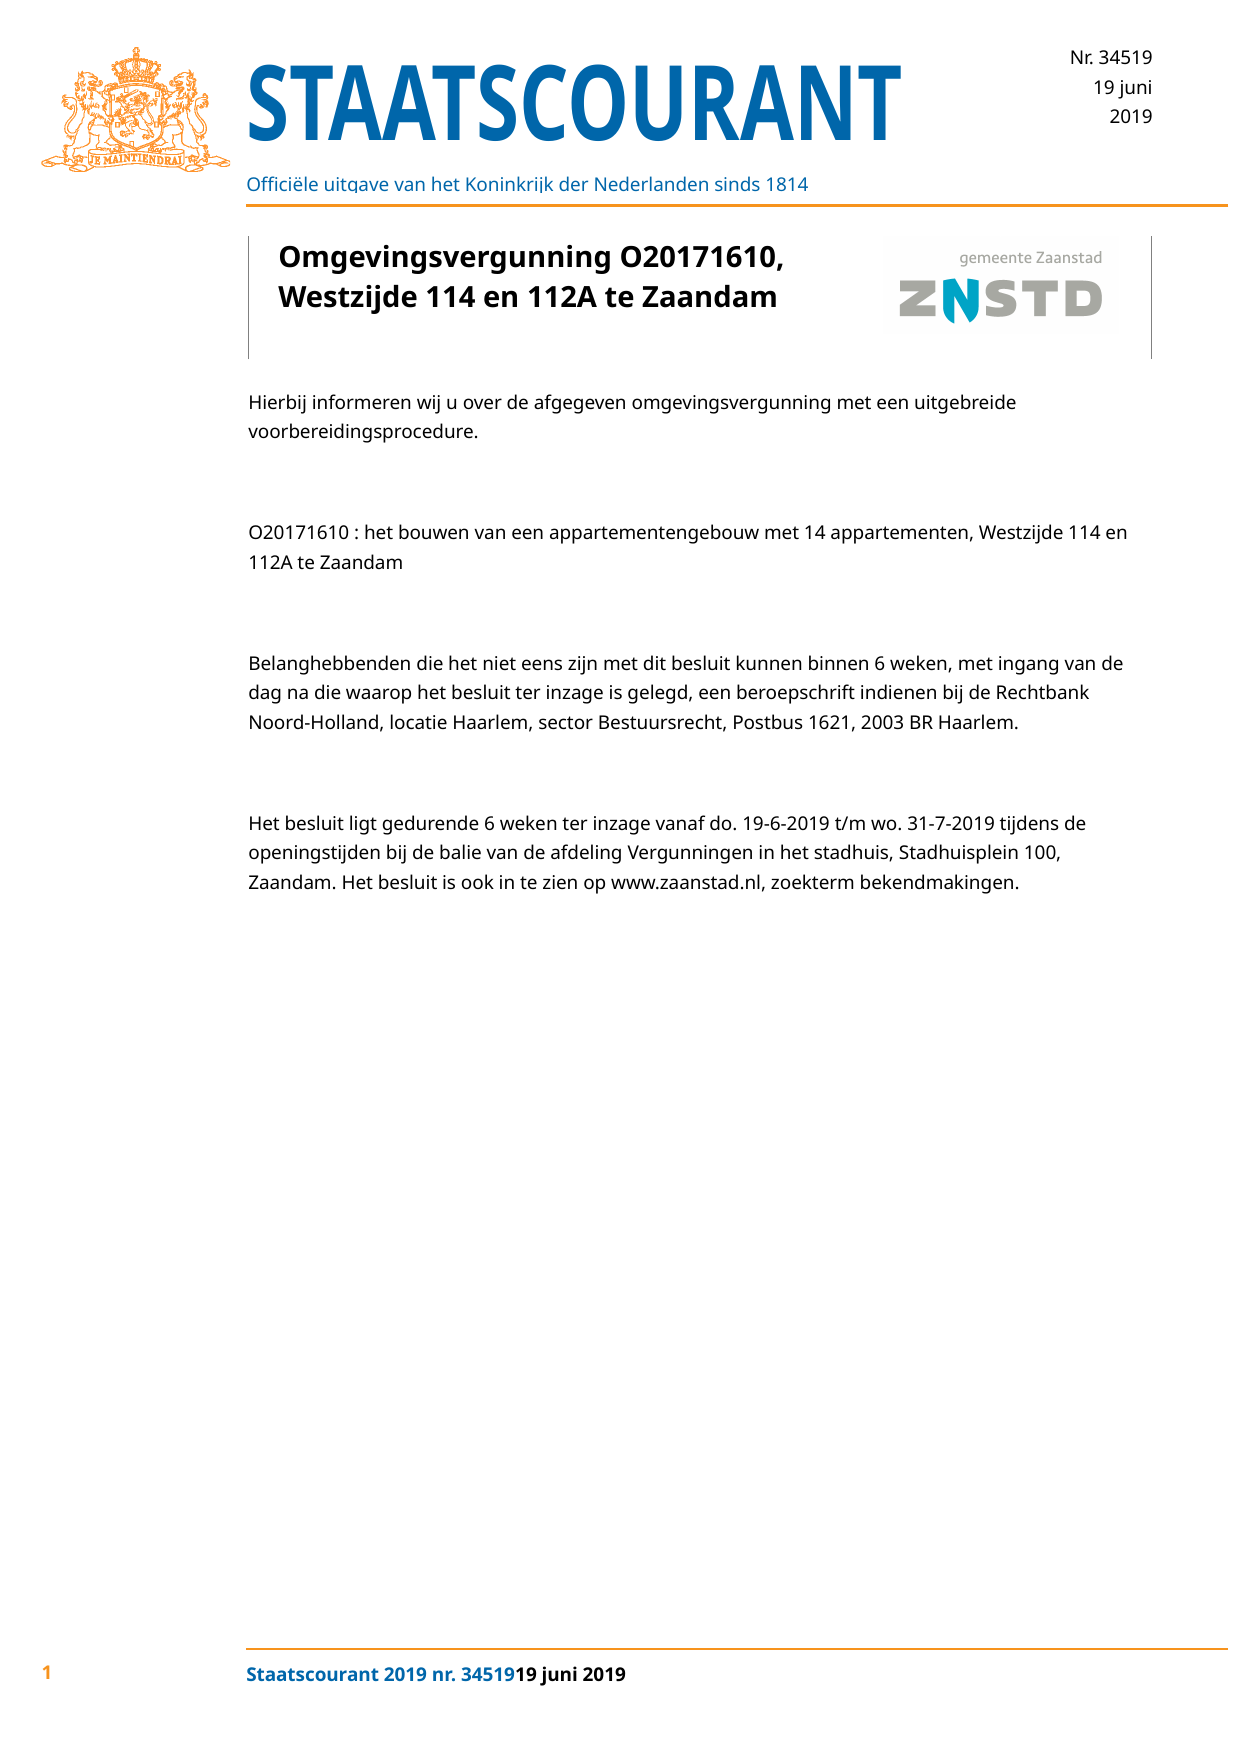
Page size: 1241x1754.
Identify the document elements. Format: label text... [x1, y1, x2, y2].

text Belanghebbenden die het niet eens zijn met dit besluit kunnen binnen 6 weken, met ingang van de dag na die waarop het besluit ter inzage is gelegd, een beroepschrift indienen bij de Rechtbank Noord-Holland, locatie Haarlem, sector Bestuursrecht, Postbus 1621, 2003 BR Haarlem. [248, 650, 1152, 734]
text Het besluit ligt gedurende 6 weken ter inzage vanaf do. 19-6-2019 t/m wo. 31-7-2019 tijdens de openingstijden bij de balie van de afdeling Vergunningen in het stadhuis, Stadhuisplein 100, Zaandam. Het besluit is ook in te zien op www.zaanstad.nl, zoekterm bekendmakingen. [248, 810, 1152, 894]
table_header Omgevingsvergunning O20171610, Westzijde 114 en 112A te Zaandam [249, 236, 850, 359]
picture [41, 47, 231, 172]
table_header [850, 236, 1151, 359]
text O20171610 : het bouwen van een appartementengebouw met 14 appartementen, Westzijde 114 en 112A te Zaandam [248, 519, 1152, 574]
text Hierbij informeren wij u over de afgegeven omgevingsvergunning met een uitgebreide voorbereidingsprocedure. [248, 389, 1152, 444]
picture [882, 236, 1119, 334]
